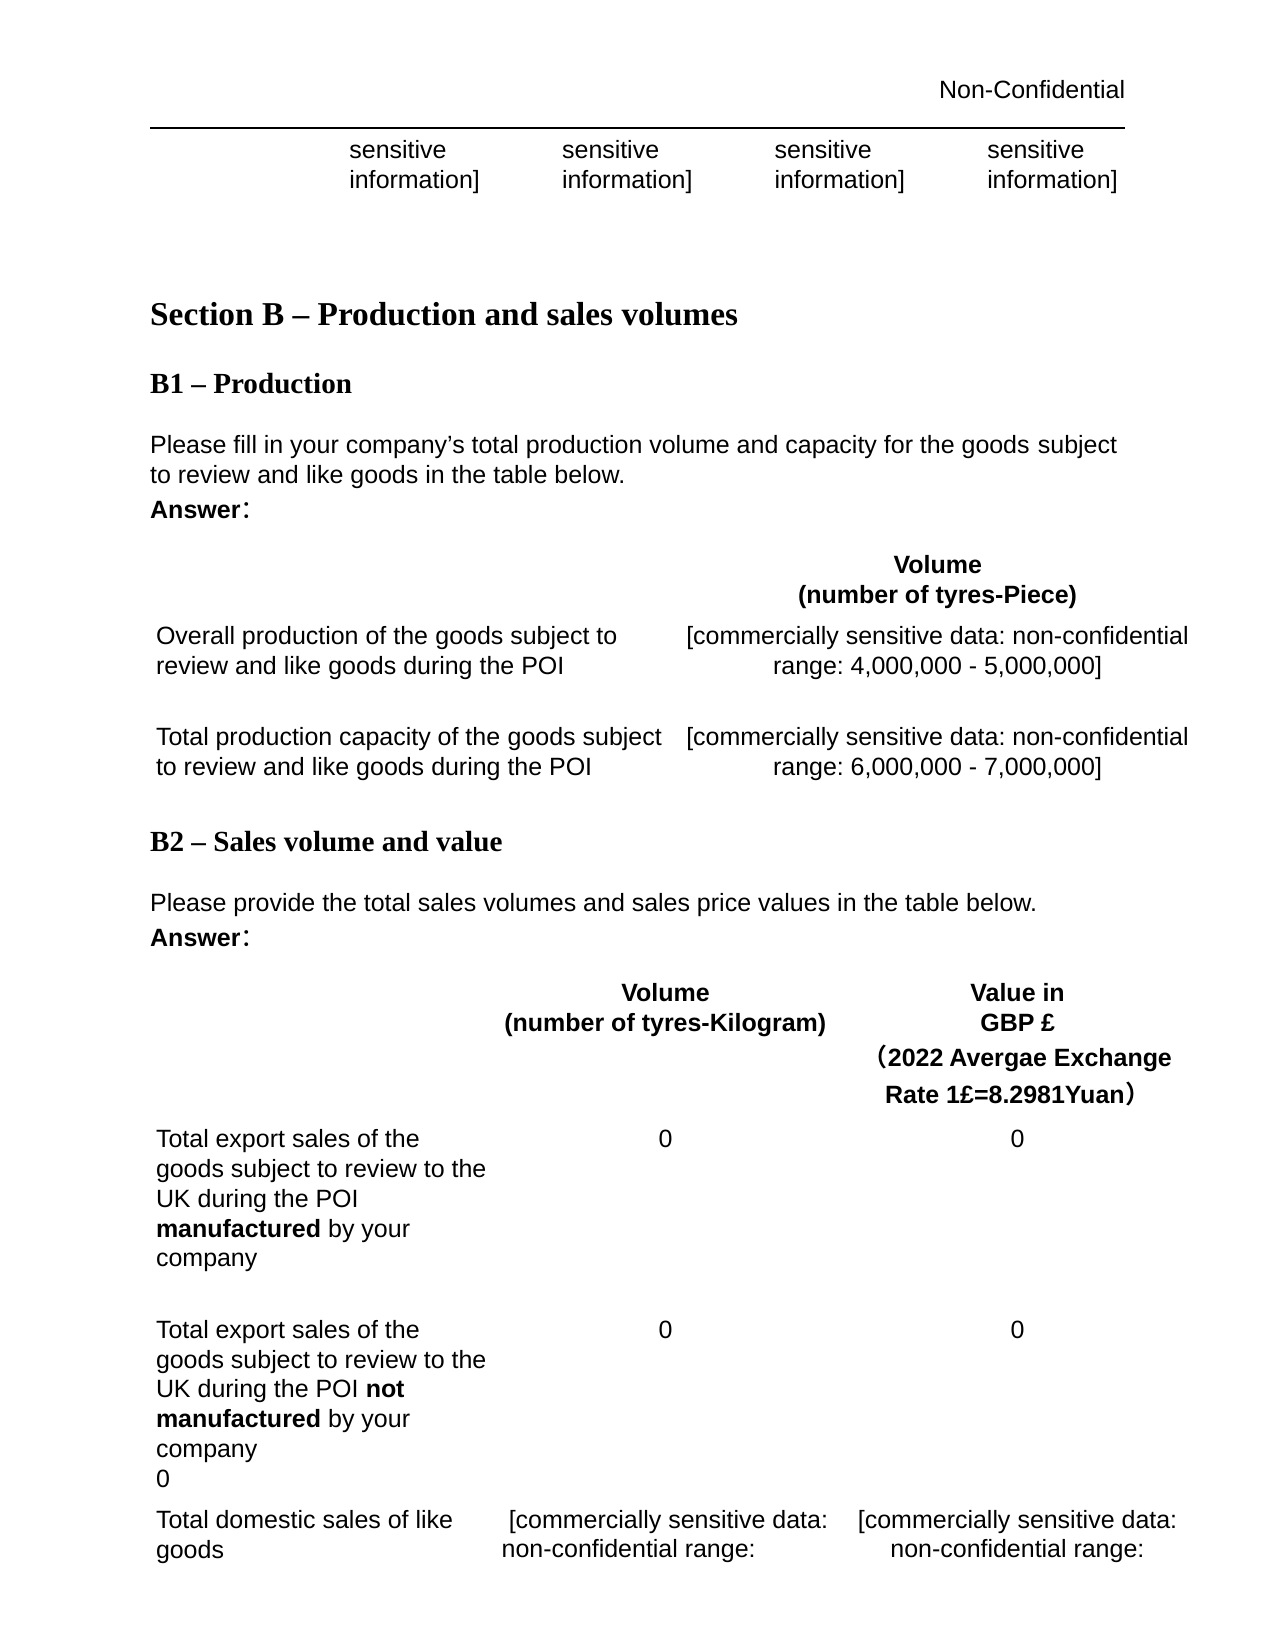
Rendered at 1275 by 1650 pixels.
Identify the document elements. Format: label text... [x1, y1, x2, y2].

table_header [150, 544, 675, 615]
table_cell 0 [496, 1309, 835, 1500]
table_cell [150, 129, 343, 260]
table_cell sensitive information] [981, 129, 1200, 260]
table_header Volume (number of tyres-Piece) [675, 544, 1200, 615]
text Please provide the total sales volumes and sales price values in the table below. [150, 888, 1125, 916]
table_cell Overall production of the goods subject to review and like goods during the POI [150, 615, 675, 716]
table_cell sensitive information] [556, 129, 769, 260]
table_cell [commercially sensitive data: non-confidential range: 6,000,000 - 7,000,000] [675, 716, 1200, 788]
text Answer： [150, 918, 1125, 954]
table_cell [commercially sensitive data: non-confidential range: [835, 1500, 1200, 1571]
table_header Volume (number of tyres-Kilogram) [496, 972, 835, 1118]
table_header [150, 972, 496, 1118]
table_cell Total export sales of the goods subject to review to the UK during the POI manufactured by your company [150, 1118, 496, 1309]
table_header Value in GBP £ （2022 Avergae Exchange Rate 1£=8.2981Yuan） [835, 972, 1200, 1118]
table_cell [commercially sensitive data: non-confidential range: [496, 1500, 835, 1571]
text Section B – Production and sales volumes [150, 294, 1125, 332]
table_cell [commercially sensitive data: non-confidential range: 4,000,000 - 5,000,000] [675, 615, 1200, 716]
text Answer： [150, 490, 1125, 526]
table_cell 0 [496, 1118, 835, 1309]
text B1 – Production [150, 366, 1125, 400]
table_cell Total export sales of the goods subject to review to the UK during the POI not manufactured by your company 0 [150, 1309, 496, 1500]
table_cell 0 [835, 1118, 1200, 1309]
table_cell sensitive information] [769, 129, 981, 260]
text B2 – Sales volume and value [150, 824, 1125, 858]
table_cell sensitive information] [344, 129, 556, 260]
text Please fill in your company’s total production volume and capacity for the goods subject to review and like goods in the table below. [150, 430, 1125, 488]
table_cell Total domestic sales of like goods [150, 1500, 496, 1571]
table_cell 0 [835, 1309, 1200, 1500]
table_cell Total production capacity of the goods subject to review and like goods during the POI [150, 716, 675, 788]
